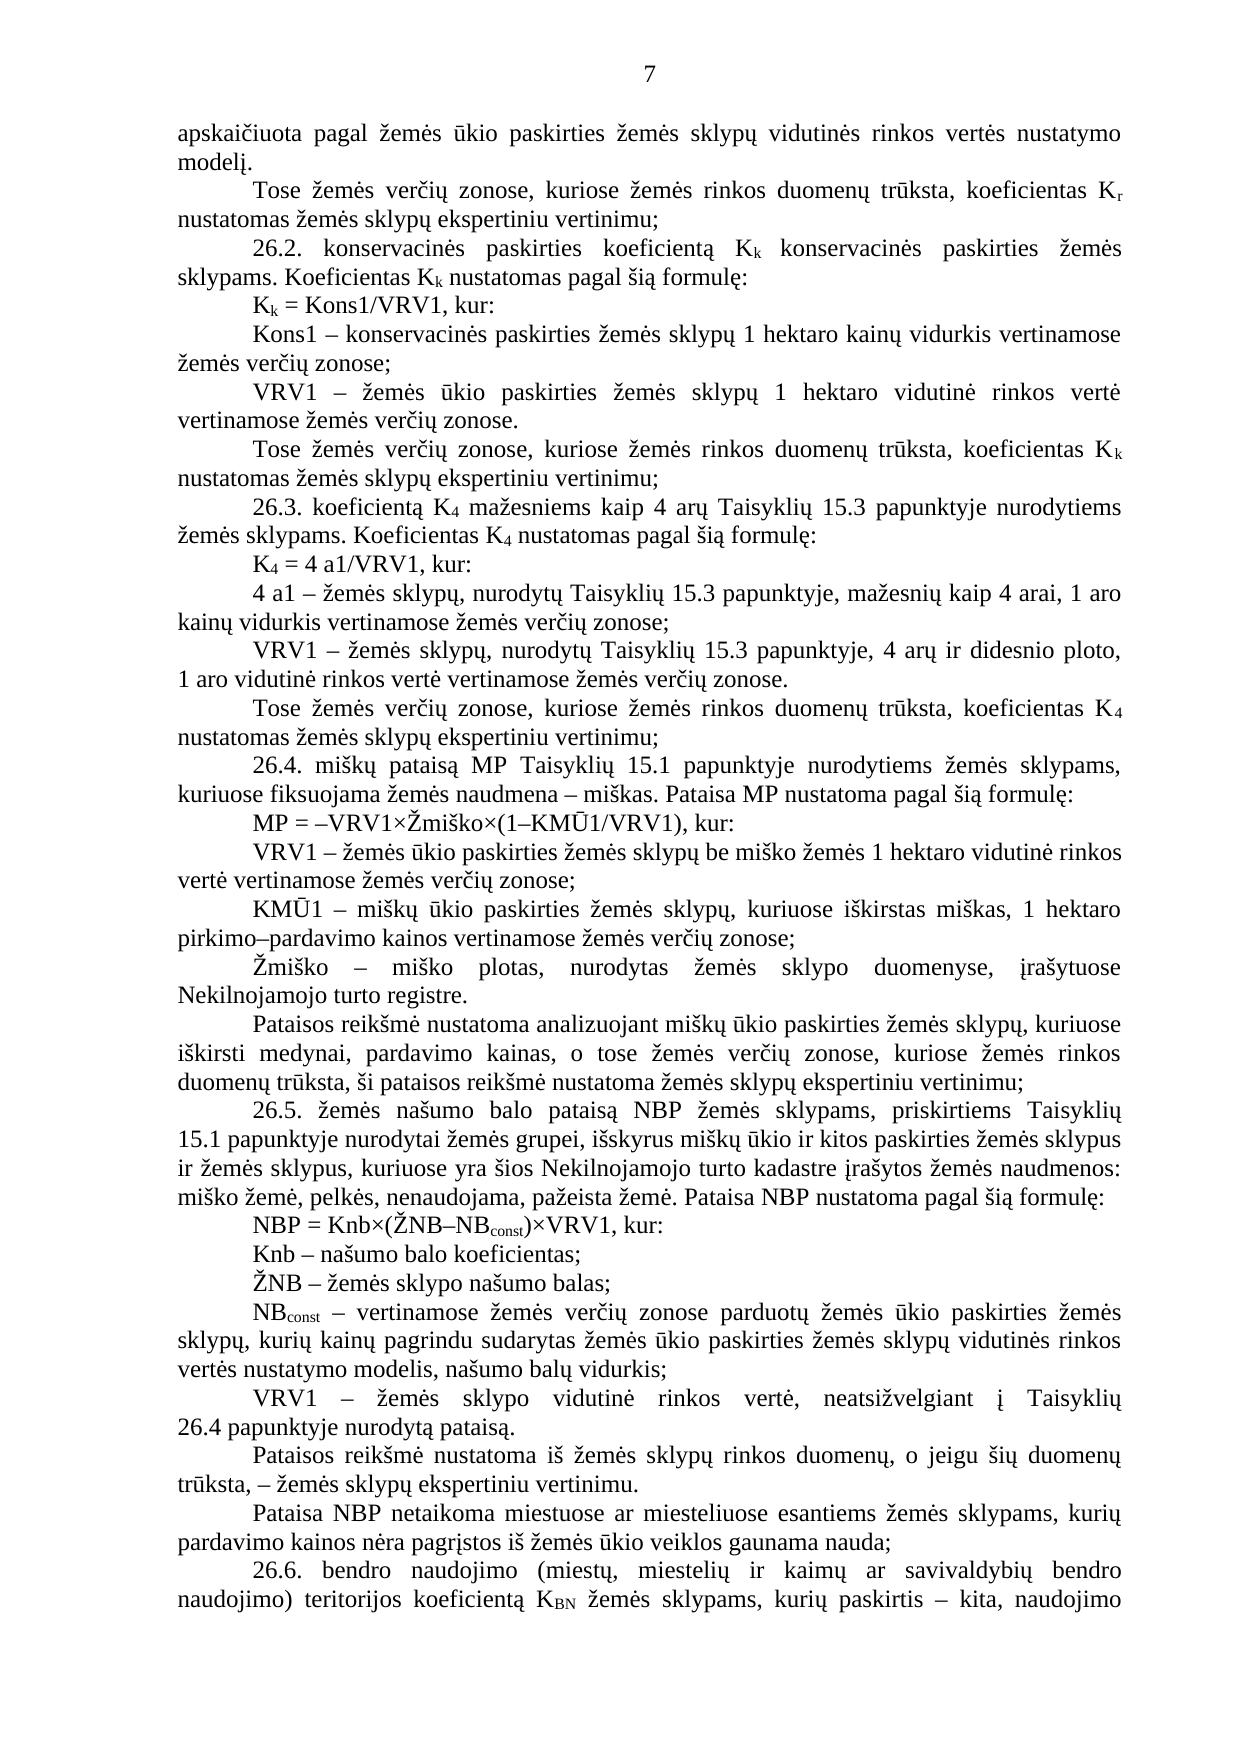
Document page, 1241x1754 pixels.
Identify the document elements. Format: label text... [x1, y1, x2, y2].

text Pataisos reikšmė nustatoma iš žemės sklypų rinkos duomenų, o jeigu šių duomenų trūksta, – žemės sklypų ekspertiniu vertinimu. [177, 1441, 1122, 1498]
text Tose žemės verčių zonose, kuriose žemės rinkos duomenų trūksta, koeficientas Kk nustatomas žemės sklypų ekspertiniu vertinimu; [177, 434, 1122, 492]
text KMŪ1 – miškų ūkio paskirties žemės sklypų, kuriuose iškirstas miškas, 1 hektaro pirkimo–pardavimo kainos vertinamose žemės verčių zonose; [177, 894, 1122, 952]
text 26.3. koeficientą K4 mažesniems kaip 4 arų Taisyklių 15.3 papunktyje nurodytiems žemės sklypams. Koeficientas K4 nustatomas pagal šią formulę: [177, 492, 1122, 549]
text Pataisos reikšmė nustatoma analizuojant miškų ūkio paskirties žemės sklypų, kuriuose iškirsti medynai, pardavimo kainas, o tose žemės verčių zonose, kuriose žemės rinkos duomenų trūksta, ši pataisos reikšmė nustatoma žemės sklypų ekspertiniu vertinimu; [177, 1009, 1122, 1096]
text VRV1 – žemės sklypo vidutinė rinkos vertė, neatsižvelgiant į Taisyklių 26.4 papunktyje nurodytą pataisą. [177, 1383, 1122, 1441]
text 4 a1 – žemės sklypų, nurodytų Taisyklių 15.3 papunktyje, mažesnių kaip 4 arai, 1 aro kainų vidurkis vertinamose žemės verčių zonose; [177, 578, 1122, 636]
text NBP = Knb×(ŽNB–NBconst)×VRV1, kur: [177, 1211, 1122, 1239]
text Pataisa NBP netaikoma miestuose ar miesteliuose esantiems žemės sklypams, kurių pardavimo kainos nėra pagrįstos iš žemės ūkio veiklos gaunama nauda; [177, 1498, 1122, 1556]
text ŽNB – žemės sklypo našumo balas; [177, 1268, 1122, 1297]
text Knb – našumo balo koeficientas; [177, 1239, 1122, 1268]
text Kk = Kons1/VRV1, kur: [177, 291, 1122, 319]
text Kons1 – konservacinės paskirties žemės sklypų 1 hektaro kainų vidurkis vertinamose žemės verčių zonose; [177, 319, 1122, 377]
text Žmiško – miško plotas, nurodytas žemės sklypo duomenyse, įrašytuose Nekilnojamojo turto registre. [177, 952, 1122, 1009]
text NBconst – vertinamose žemės verčių zonose parduotų žemės ūkio paskirties žemės sklypų, kurių kainų pagrindu sudarytas žemės ūkio paskirties žemės sklypų vidutinės rinkos vertės nustatymo modelis, našumo balų vidurkis; [177, 1297, 1122, 1383]
text 26.5. žemės našumo balo pataisą NBP žemės sklypams, priskirtiems Taisyklių 15.1 papunktyje nurodytai žemės grupei, išskyrus miškų ūkio ir kitos paskirties žemės sklypus ir žemės sklypus, kuriuose yra šios Nekilnojamojo turto kadastre įrašytos žemės naudmenos: miško žemė, pelkės, nenaudojama, pažeista žemė. Pataisa NBP nustatoma pagal šią formulę: [177, 1096, 1122, 1211]
text 26.4. miškų pataisą MP Taisyklių 15.1 papunktyje nurodytiems žemės sklypams, kuriuose fiksuojama žemės naudmena – miškas. Pataisa MP nustatoma pagal šią formulę: [177, 751, 1122, 808]
text VRV1 – žemės ūkio paskirties žemės sklypų 1 hektaro vidutinė rinkos vertė vertinamose žemės verčių zonose. [177, 377, 1122, 434]
text 26.6. bendro naudojimo (miestų, miestelių ir kaimų ar savivaldybių bendro naudojimo) teritorijos koeficientą KBN žemės sklypams, kurių paskirtis – kita, naudojimo [177, 1556, 1122, 1613]
text K4 = 4 a1/VRV1, kur: [177, 549, 1122, 578]
text Tose žemės verčių zonose, kuriose žemės rinkos duomenų trūksta, koeficientas Kr nustatomas žemės sklypų ekspertiniu vertinimu; [177, 176, 1122, 233]
text VRV1 – žemės ūkio paskirties žemės sklypų be miško žemės 1 hektaro vidutinė rinkos vertė vertinamose žemės verčių zonose; [177, 837, 1122, 894]
text 26.2. konservacinės paskirties koeficientą Kk konservacinės paskirties žemės sklypams. Koeficientas Kk nustatomas pagal šią formulę: [177, 233, 1122, 291]
text MP = –VRV1×Žmiško×(1–KMŪ1/VRV1), kur: [177, 808, 1122, 837]
text apskaičiuota pagal žemės ūkio paskirties žemės sklypų vidutinės rinkos vertės nustatymo modelį. [177, 118, 1122, 176]
text Tose žemės verčių zonose, kuriose žemės rinkos duomenų trūksta, koeficientas K4 nustatomas žemės sklypų ekspertiniu vertinimu; [177, 693, 1122, 751]
text VRV1 – žemės sklypų, nurodytų Taisyklių 15.3 papunktyje, 4 arų ir didesnio ploto, 1 aro vidutinė rinkos vertė vertinamose žemės verčių zonose. [177, 636, 1122, 693]
